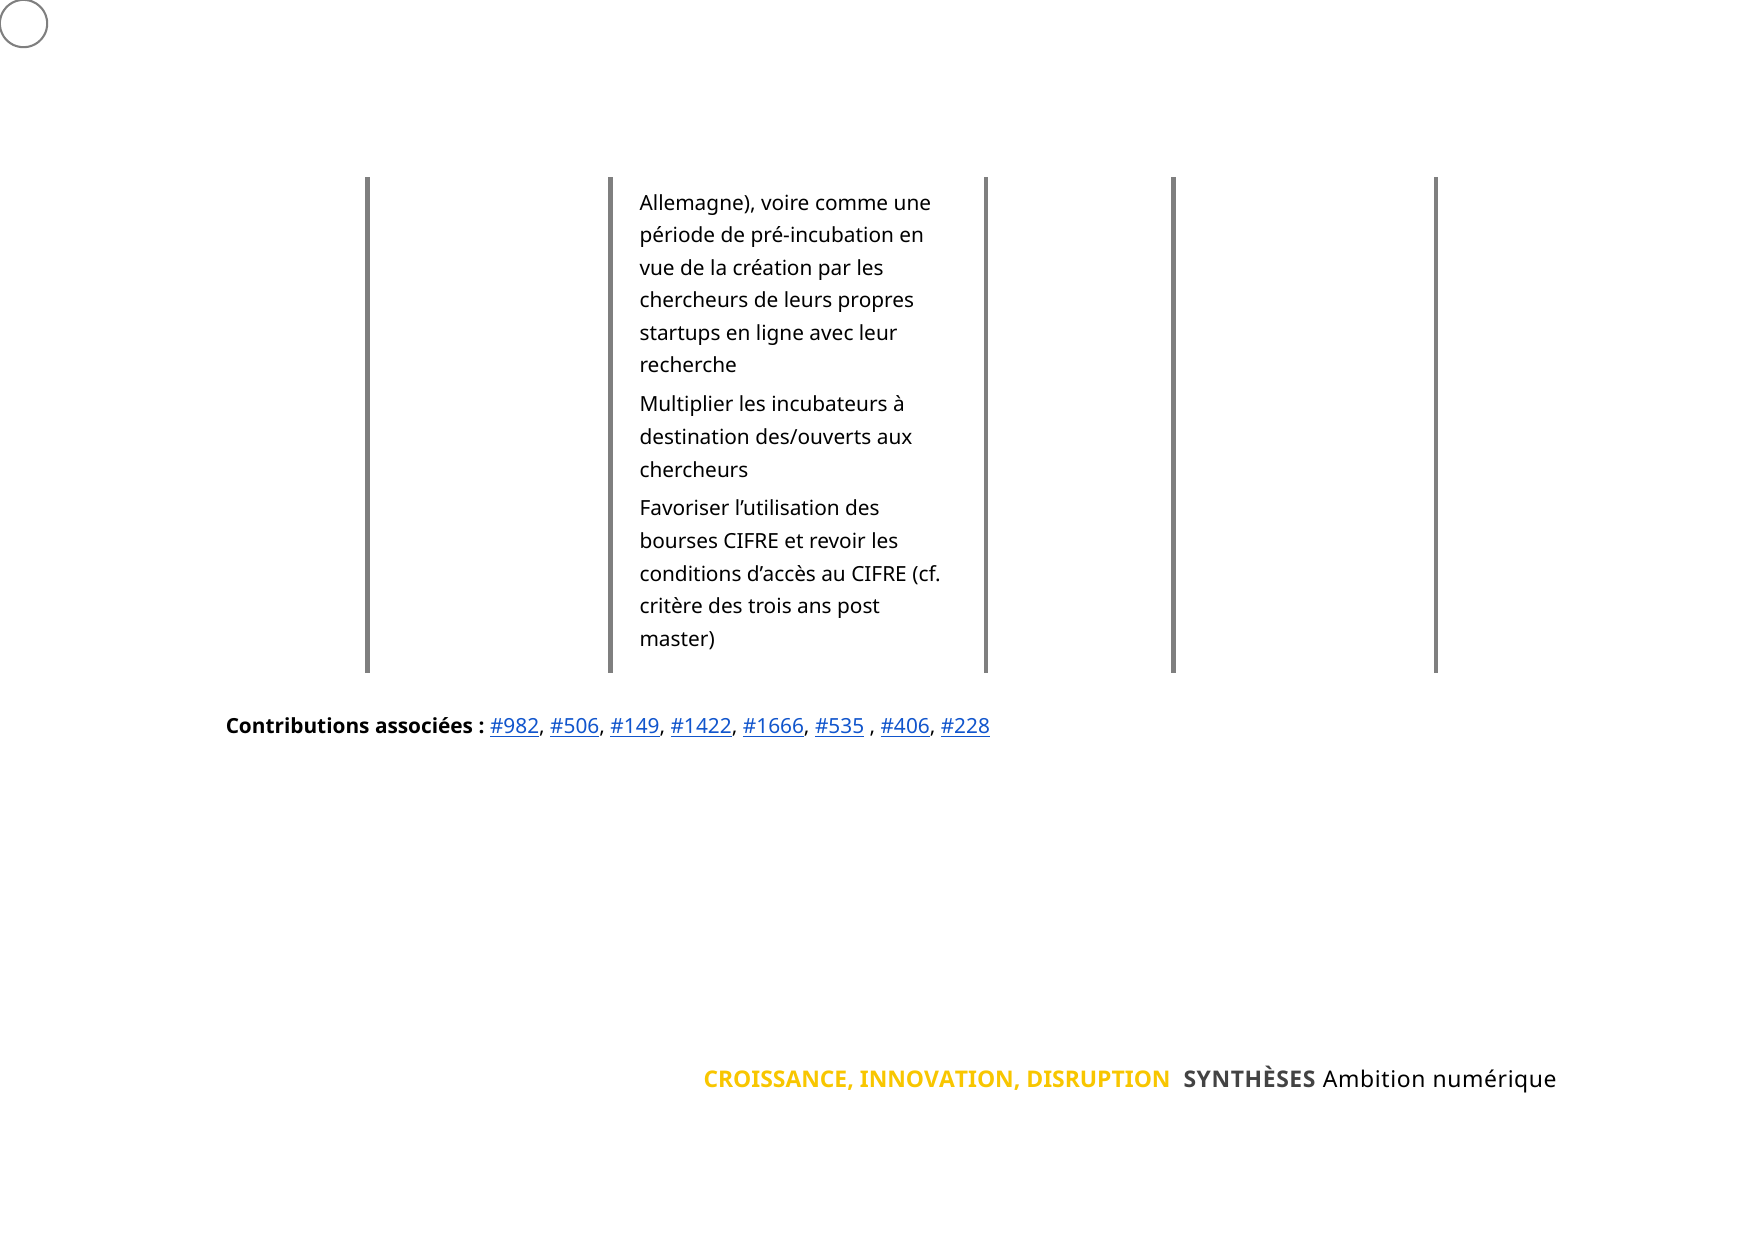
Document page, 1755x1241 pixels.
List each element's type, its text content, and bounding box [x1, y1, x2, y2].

table_cell Allemagne), voire comme une période de pré-incubation en vue de la création par les chercheurs de leurs propres startups en ligne avec leur recherche Multiplier les incubateurs à destination des/ouverts aux chercheurs Favoriser l’utilisation des bourses CIFRE et revoir les conditions d’accès au CIFRE (cf. critère des trois ans post master) [613, 177, 984, 673]
text Contributions associées : #982, #506, #149, #1422, #1666, #535 , #406, #228 [226, 711, 1518, 740]
table_cell [988, 177, 1171, 673]
table_cell [370, 177, 608, 673]
table_cell [217, 177, 365, 673]
table_cell [1176, 177, 1434, 673]
table_cell [1438, 177, 1623, 673]
